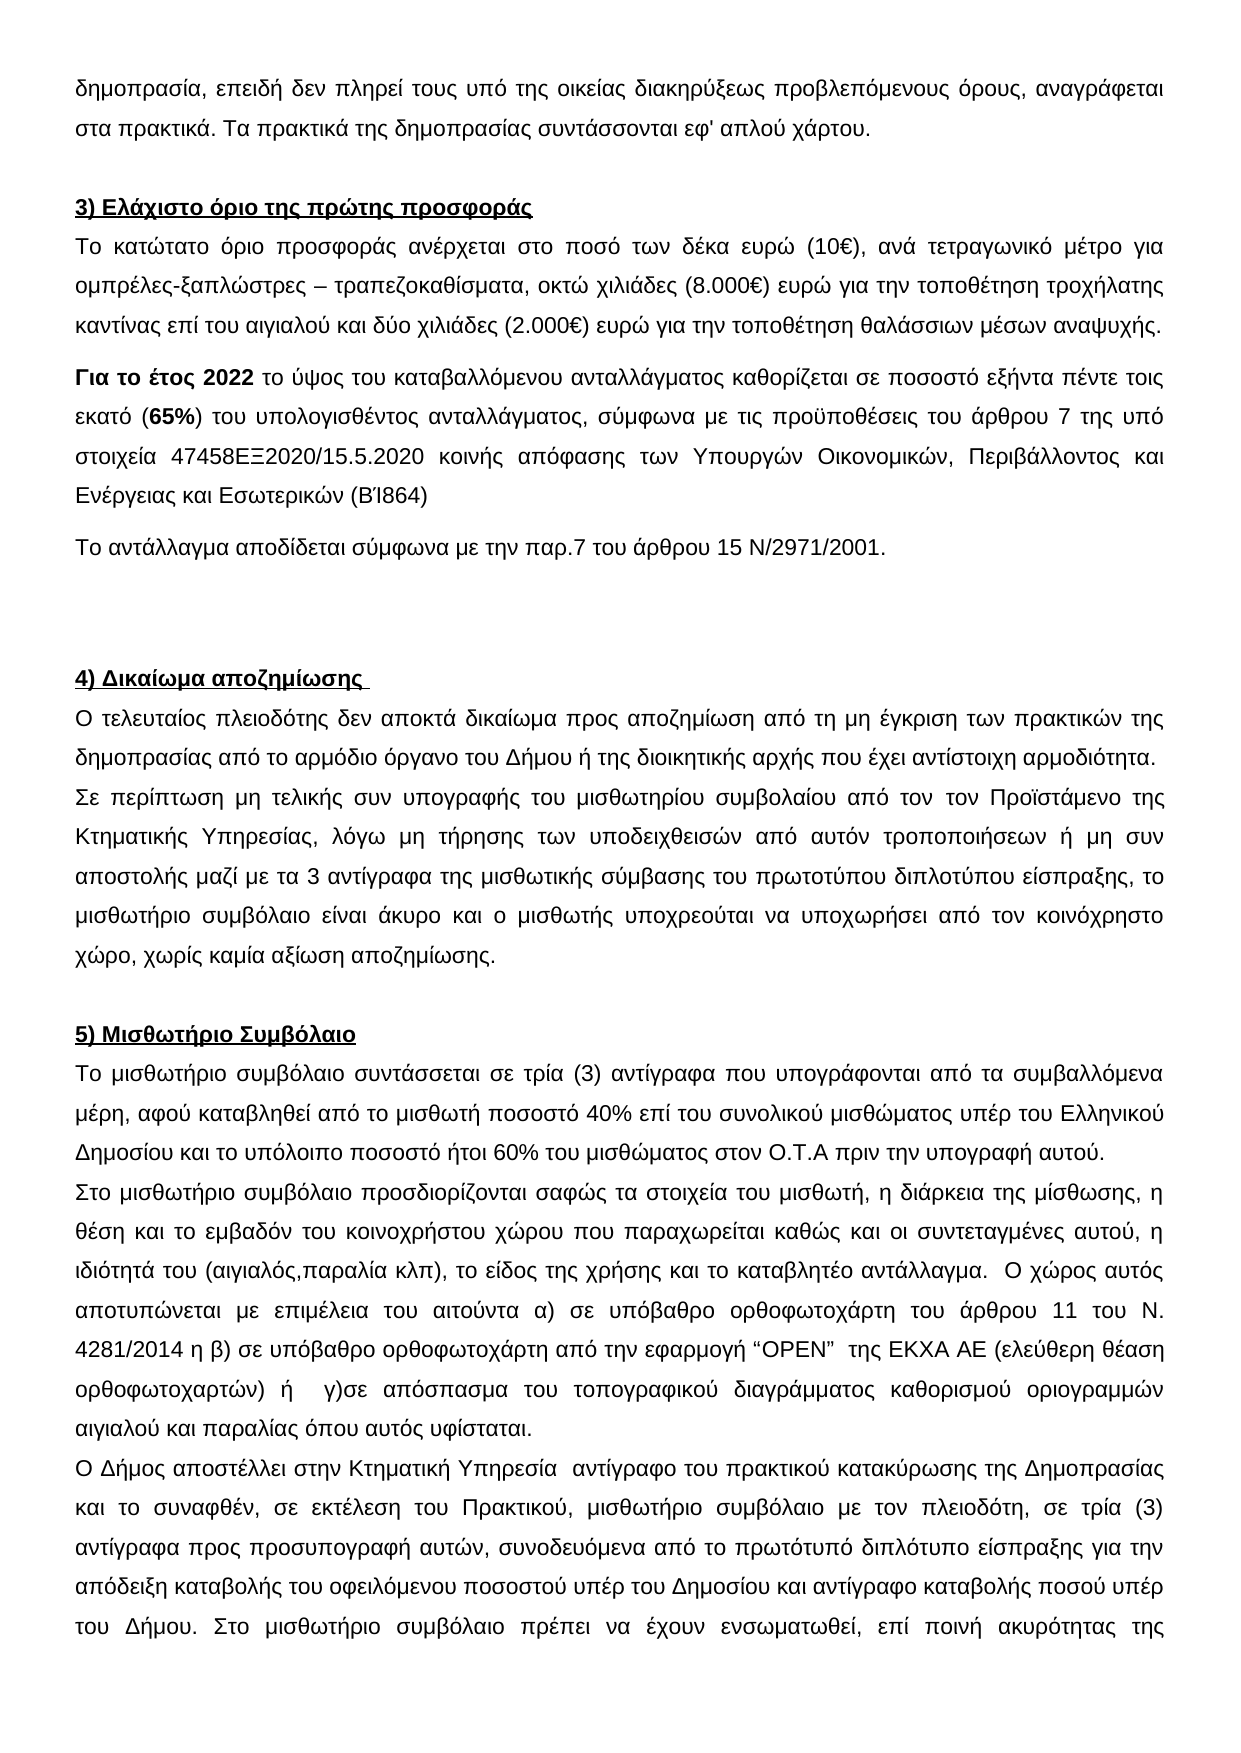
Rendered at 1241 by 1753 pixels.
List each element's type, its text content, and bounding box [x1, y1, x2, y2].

text Σε περίπτωση μη τελικής συν υπογραφής του μισθωτηρίου συμβολαίου από τον τον Προϊστάμενο της Κτηματικής Υπηρεσίας, λόγω μη τήρησης των υποδειχθεισών από αυτόν τροποποιήσεων ή μη συν αποστολής μαζί με τα 3 αντίγραφα της μισθωτικής σύμβασης του πρωτοτύπου διπλοτύπου είσπραξης, το μισθωτήριο συμβόλαιο είναι άκυρο και ο μισθωτής υποχρεούται να υποχωρήσει από τον κοινόχρηστο χώρο, χωρίς καμία αξίωση αποζημίωσης. [75, 784, 1165, 968]
text δημοπρασία, επειδή δεν πληρεί τους υπό της οικείας διακηρύξεως προβλεπόμενους όρους, αναγράφεται στα πρακτικά. Τα πρακτικά της δημοπρασίας συντάσσονται εφ' απλού χάρτου. [75, 75, 1165, 141]
text Ο τελευταίος πλειοδότης δεν αποκτά δικαίωμα προς αποζημίωση από τη μη έγκριση των πρακτικών της δημοπρασίας από το αρμόδιο όργανο του Δήμου ή της διοικητικής αρχής που έχει αντίστοιχη αρμοδιότητα. [75, 705, 1165, 771]
text 3) Ελάχιστο όριο της πρώτης προσφοράς [75, 193, 1165, 220]
text Το κατώτατο όριο προσφοράς ανέρχεται στο ποσό των δέκα ευρώ (10€), ανά τετραγωνικό μέτρο για ομπρέλες-ξαπλώστρες – τραπεζοκαθίσματα, οκτώ χιλιάδες (8.000€) ευρώ για την τοποθέτηση τροχήλατης καντίνας επί του αιγιαλού και δύο χιλιάδες (2.000€) ευρώ για την τοποθέτηση θαλάσσιων μέσων αναψυχής. [75, 233, 1165, 338]
text Για το έτος 2022 το ύψος του καταβαλλόμενου ανταλλάγματος καθορίζεται σε ποσοστό εξήντα πέντε τοις εκατό (65%) του υπολογισθέντος ανταλλάγματος, σύμφωνα με τις προϋποθέσεις του άρθρου 7 της υπό στοιχεία 47458ΕΞ2020/15.5.2020 κοινής απόφασης των Υπουργών Οικονομικών, Περιβάλλοντος και Ενέργειας και Εσωτερικών (ΒΊ864) [75, 364, 1165, 509]
text Το αντάλλαγμα αποδίδεται σύμφωνα με την παρ.7 του άρθρου 15 Ν/2971/2001. [75, 534, 1165, 561]
text Το μισθωτήριο συμβόλαιο συντάσσεται σε τρία (3) αντίγραφα που υπογράφονται από τα συμβαλλόμενα μέρη, αφού καταβληθεί από το μισθωτή ποσοστό 40% επί του συνολικού μισθώματος υπέρ του Ελληνικού Δημοσίου και το υπόλοιπο ποσοστό ήτοι 60% του μισθώματος στον Ο.Τ.Α πριν την υπογραφή αυτού. [75, 1060, 1165, 1165]
text 5) Μισθωτήριο Συμβόλαιο [75, 1021, 1165, 1047]
text Ο Δήμος αποστέλλει στην Κτηματική Υπηρεσία αντίγραφο του πρακτικού κατακύρωσης της Δημοπρασίας και το συναφθέν, σε εκτέλεση του Πρακτικού, μισθωτήριο συμβόλαιο με τον πλειοδότη, σε τρία (3) αντίγραφα προς προσυπογραφή αυτών, συνοδευόμενα από το πρωτότυπό διπλότυπο είσπραξης για την απόδειξη καταβολής του οφειλόμενου ποσοστού υπέρ του Δημοσίου και αντίγραφο καταβολής ποσού υπέρ του Δήμου. Στο μισθωτήριο συμβόλαιο πρέπει να έχουν ενσωματωθεί, επί ποινή ακυρότητας της [75, 1455, 1165, 1639]
text 4) Δικαίωμα αποζημίωσης [75, 665, 1165, 692]
text Στο μισθωτήριο συμβόλαιο προσδιορίζονται σαφώς τα στοιχεία του μισθωτή, η διάρκεια της μίσθωσης, η θέση και το εμβαδόν του κοινοχρήστου χώρου που παραχωρείται καθώς και οι συντεταγμένες αυτού, η ιδιότητά του (αιγιαλός,παραλία κλπ), το είδος της χρήσης και το καταβλητέο αντάλλαγμα. Ο χώρος αυτός αποτυπώνεται με επιμέλεια του αιτούντα α) σε υπόβαθρο ορθοφωτοχάρτη του άρθρου 11 του Ν. 4281/2014 η β) σε υπόβαθρο ορθοφωτοχάρτη από την εφαρμογή “OPEN” της ΕΚΧΑ ΑΕ (ελεύθερη θέαση ορθοφωτοχαρτών) ή γ)σε απόσπασμα του τοπογραφικού διαγράμματος καθορισμού οριογραμμών αιγιαλού και παραλίας όπου αυτός υφίσταται. [75, 1178, 1165, 1442]
